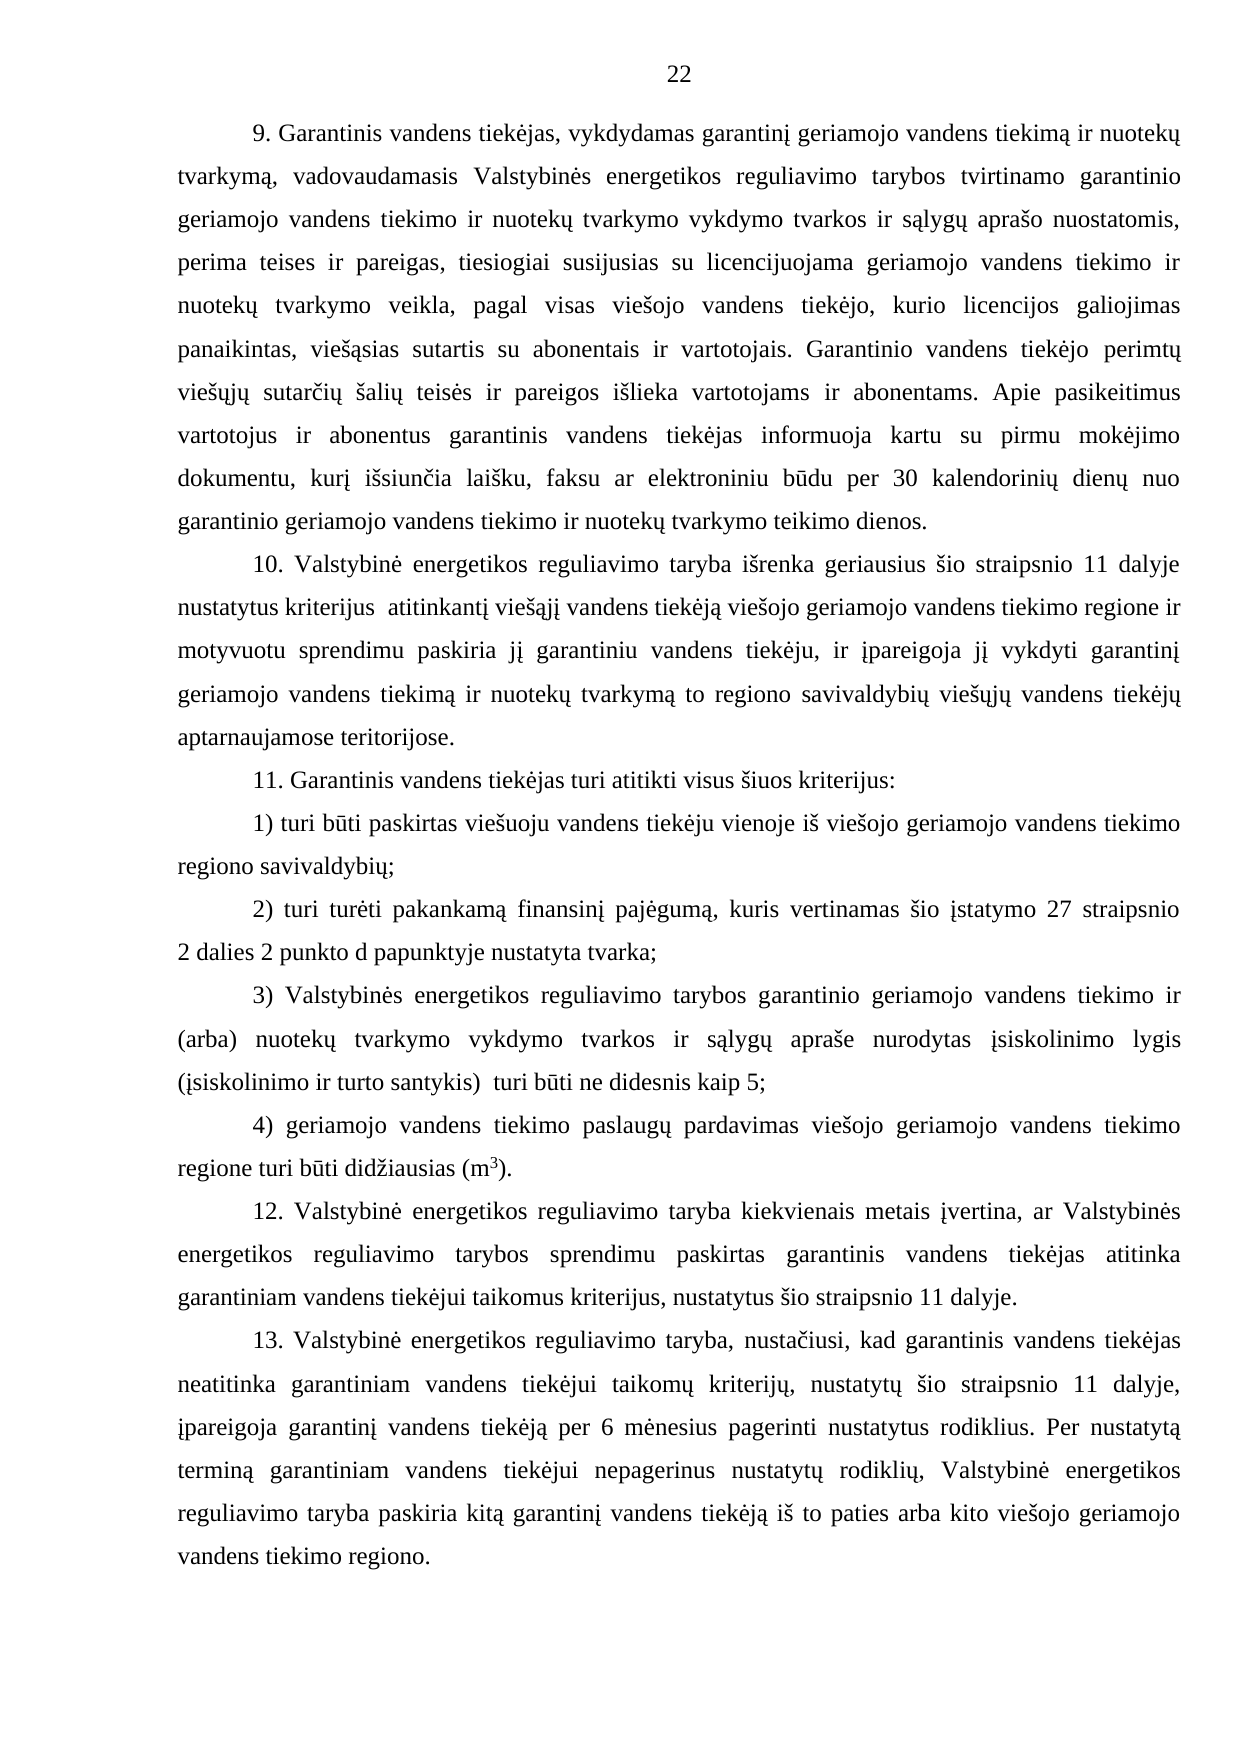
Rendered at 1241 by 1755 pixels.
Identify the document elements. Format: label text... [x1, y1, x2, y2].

text 11. Garantinis vandens tiekėjas turi atitikti visus šiuos kriterijus: [177, 765, 1181, 794]
text 12. Valstybinė energetikos reguliavimo taryba kiekvienais metais įvertina, ar Valstybinės energetikos reguliavimo tarybos sprendimu paskirtas garantinis vandens tiekėjas atitinka garantiniam vandens tiekėjui taikomus kriterijus, nustatytus šio straipsnio 11 dalyje. [177, 1196, 1181, 1311]
text 3) Valstybinės energetikos reguliavimo tarybos garantinio geriamojo vandens tiekimo ir (arba) nuotekų tvarkymo vykdymo tvarkos ir sąlygų apraše nurodytas įsiskolinimo lygis (įsiskolinimo ir turto santykis) turi būti ne didesnis kaip 5; [177, 981, 1181, 1096]
text 10. Valstybinė energetikos reguliavimo taryba išrenka geriausius šio straipsnio 11 dalyje nustatytus kriterijus atitinkantį viešąjį vandens tiekėją viešojo geriamojo vandens tiekimo regione ir motyvuotu sprendimu paskiria jį garantiniu vandens tiekėju, ir įpareigoja jį vykdyti garantinį geriamojo vandens tiekimą ir nuotekų tvarkymą to regiono savivaldybių viešųjų vandens tiekėjų aptarnaujamose teritorijose. [177, 549, 1181, 751]
text 4) geriamojo vandens tiekimo paslaugų pardavimas viešojo geriamojo vandens tiekimo regione turi būti didžiausias (m3). [177, 1110, 1181, 1182]
text 2) turi turėti pakankamą finansinį pajėgumą, kuris vertinamas šio įstatymo 27 straipsnio 2 dalies 2 punkto d papunktyje nustatyta tvarka; [177, 894, 1181, 966]
text 1) turi būti paskirtas viešuoju vandens tiekėju vienoje iš viešojo geriamojo vandens tiekimo regiono savivaldybių; [177, 808, 1181, 880]
text 9. Garantinis vandens tiekėjas, vykdydamas garantinį geriamojo vandens tiekimą ir nuotekų tvarkymą, vadovaudamasis Valstybinės energetikos reguliavimo tarybos tvirtinamo garantinio geriamojo vandens tiekimo ir nuotekų tvarkymo vykdymo tvarkos ir sąlygų aprašo nuostatomis, perima teises ir pareigas, tiesiogiai susijusias su licencijuojama geriamojo vandens tiekimo ir nuotekų tvarkymo veikla, pagal visas viešojo vandens tiekėjo, kurio licencijos galiojimas panaikintas, viešąsias sutartis su abonentais ir vartotojais. Garantinio vandens tiekėjo perimtų viešųjų sutarčių šalių teisės ir pareigos išlieka vartotojams ir abonentams. Apie pasikeitimus vartotojus ir abonentus garantinis vandens tiekėjas informuoja kartu su pirmu mokėjimo dokumentu, kurį išsiunčia laišku, faksu ar elektroniniu būdu per 30 kalendorinių dienų nuo garantinio geriamojo vandens tiekimo ir nuotekų tvarkymo teikimo dienos. [177, 118, 1181, 535]
text 13. Valstybinė energetikos reguliavimo taryba, nustačiusi, kad garantinis vandens tiekėjas neatitinka garantiniam vandens tiekėjui taikomų kriterijų, nustatytų šio straipsnio 11 dalyje, įpareigoja garantinį vandens tiekėją per 6 mėnesius pagerinti nustatytus rodiklius. Per nustatytą terminą garantiniam vandens tiekėjui nepagerinus nustatytų rodiklių, Valstybinė energetikos reguliavimo taryba paskiria kitą garantinį vandens tiekėją iš to paties arba kito viešojo geriamojo vandens tiekimo regiono. [177, 1326, 1181, 1570]
